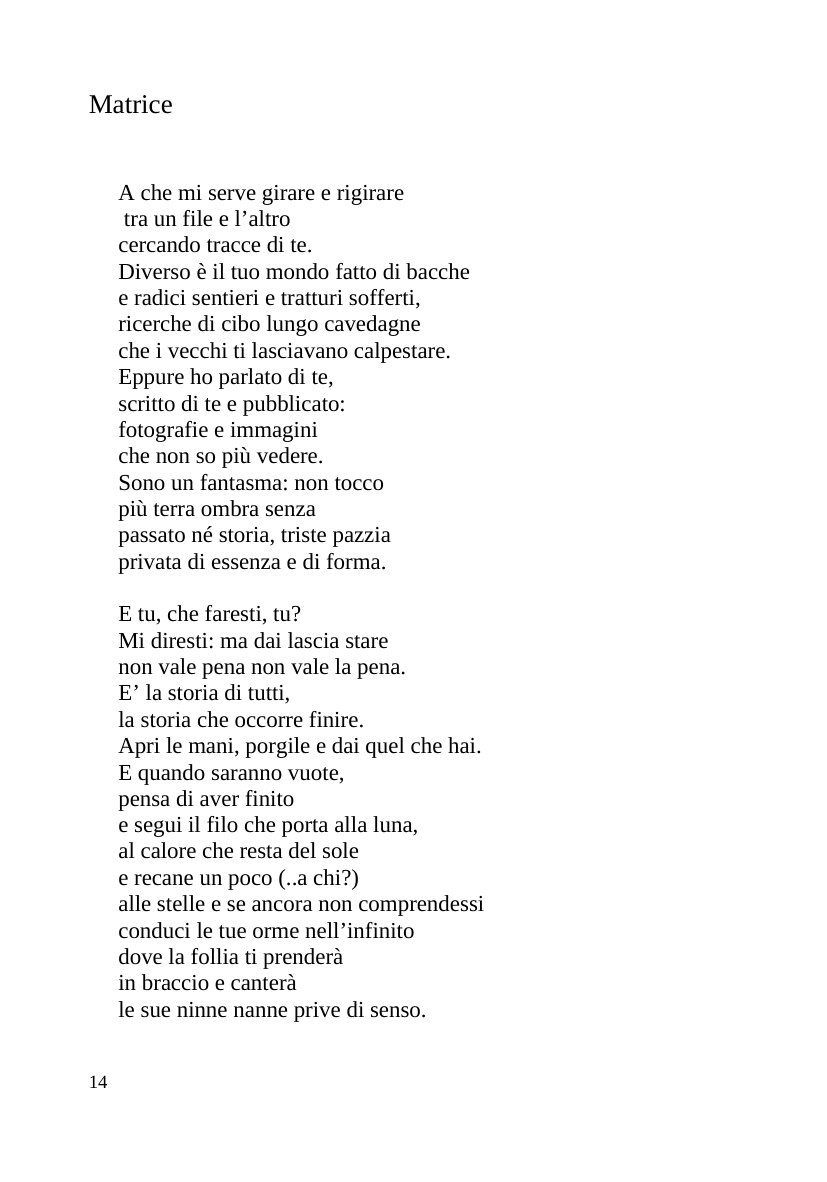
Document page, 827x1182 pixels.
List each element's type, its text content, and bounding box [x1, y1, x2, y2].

text E quando saranno vuote, [118, 758, 738, 785]
text dove la follia ti prenderà [118, 943, 738, 969]
text in braccio e canterà [118, 969, 738, 996]
text più terra ombra senza [118, 495, 738, 521]
text e segui il filo che porta alla luna, [118, 811, 738, 838]
text e radici sentieri e tratturi sofferti, [118, 284, 738, 311]
text non vale pena non vale la pena. [118, 653, 738, 679]
text la storia che occorre finire. [118, 706, 738, 732]
text conduci le tue orme nell’infinito [118, 917, 738, 943]
text Mi diresti: ma dai lascia stare [118, 627, 738, 653]
text che i vecchi ti lasciavano calpestare. [118, 337, 738, 363]
text al calore che resta del sole [118, 838, 738, 864]
text Apri le mani, porgile e dai quel che hai. [118, 732, 738, 758]
text Matrice [88, 88, 738, 120]
text A che mi serve girare e rigirare [118, 179, 738, 205]
text pensa di aver finito [118, 785, 738, 811]
text Sono un fantasma: non tocco [118, 469, 738, 495]
text E’ la storia di tutti, [118, 679, 738, 706]
text che non so più vedere. [118, 442, 738, 469]
text fotografie e immagini [118, 416, 738, 442]
text E tu, che faresti, tu? [118, 600, 738, 627]
text Diverso è il tuo mondo fatto di bacche [118, 258, 738, 284]
text tra un file e l’altro [118, 205, 738, 231]
text privata di essenza e di forma. [118, 548, 738, 574]
text le sue ninne nanne prive di senso. [118, 996, 738, 1022]
text e recane un poco (..a chi?) [118, 864, 738, 890]
text ricerche di cibo lungo cavedagne [118, 311, 738, 337]
text cercando tracce di te. [118, 231, 738, 258]
text scritto di te e pubblicato: [118, 389, 738, 416]
text passato né storia, triste pazzia [118, 521, 738, 548]
text alle stelle e se ancora non comprendessi [118, 890, 738, 917]
text Eppure ho parlato di te, [118, 363, 738, 389]
